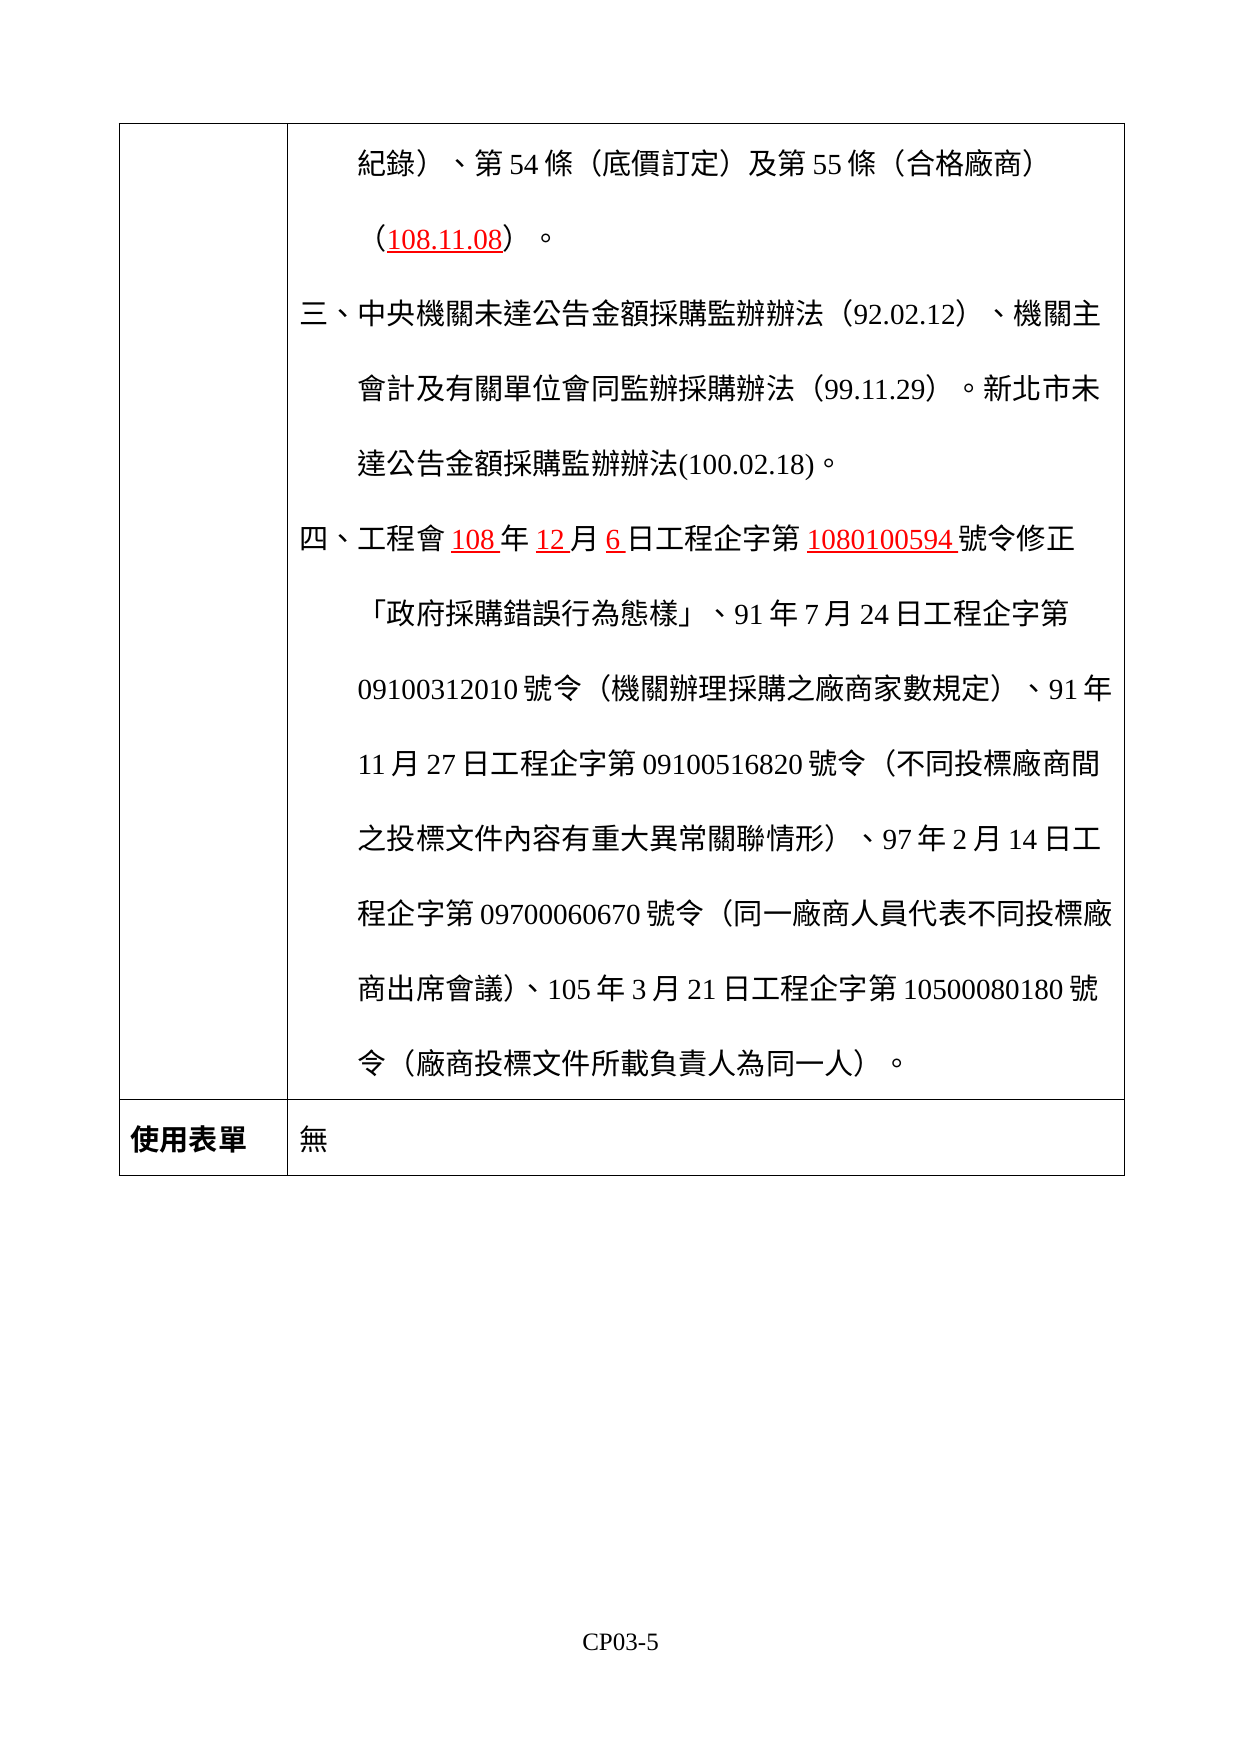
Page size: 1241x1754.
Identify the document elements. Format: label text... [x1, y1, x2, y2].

table_cell 紀錄）、第54條（底價訂定）及第55條（合格廠商）（108.11.08）。 中央機關未達公告金額採購監辦辦法（92.02.12）、機關主會計及有關單位會同監辦採購辦法（99.11.29）。新北市未達公告金額採購監辦辦法(100.02.18)。 工程會108年12月6日工程企字第1080100594號令修正「政府採購錯誤行為態樣」、91年7月24日工程企字第09100312010號令（機關辦理採購之廠商家數規定）、91年11月27日工程企字第09100516820號令（不同投標廠商間之投標文件內容有重大異常關聯情形）、97年2月14日工程企字第09700060670號令（同一廠商人員代表不同投標廠商出席會議）、105年3月21日工程企字第10500080180號令（廠商投標文件所載負責人為同一人）。 [288, 124, 1124, 1099]
table_cell 無 [288, 1100, 1124, 1175]
table_cell 使用表單 [120, 1100, 287, 1175]
table_cell [120, 124, 287, 1099]
